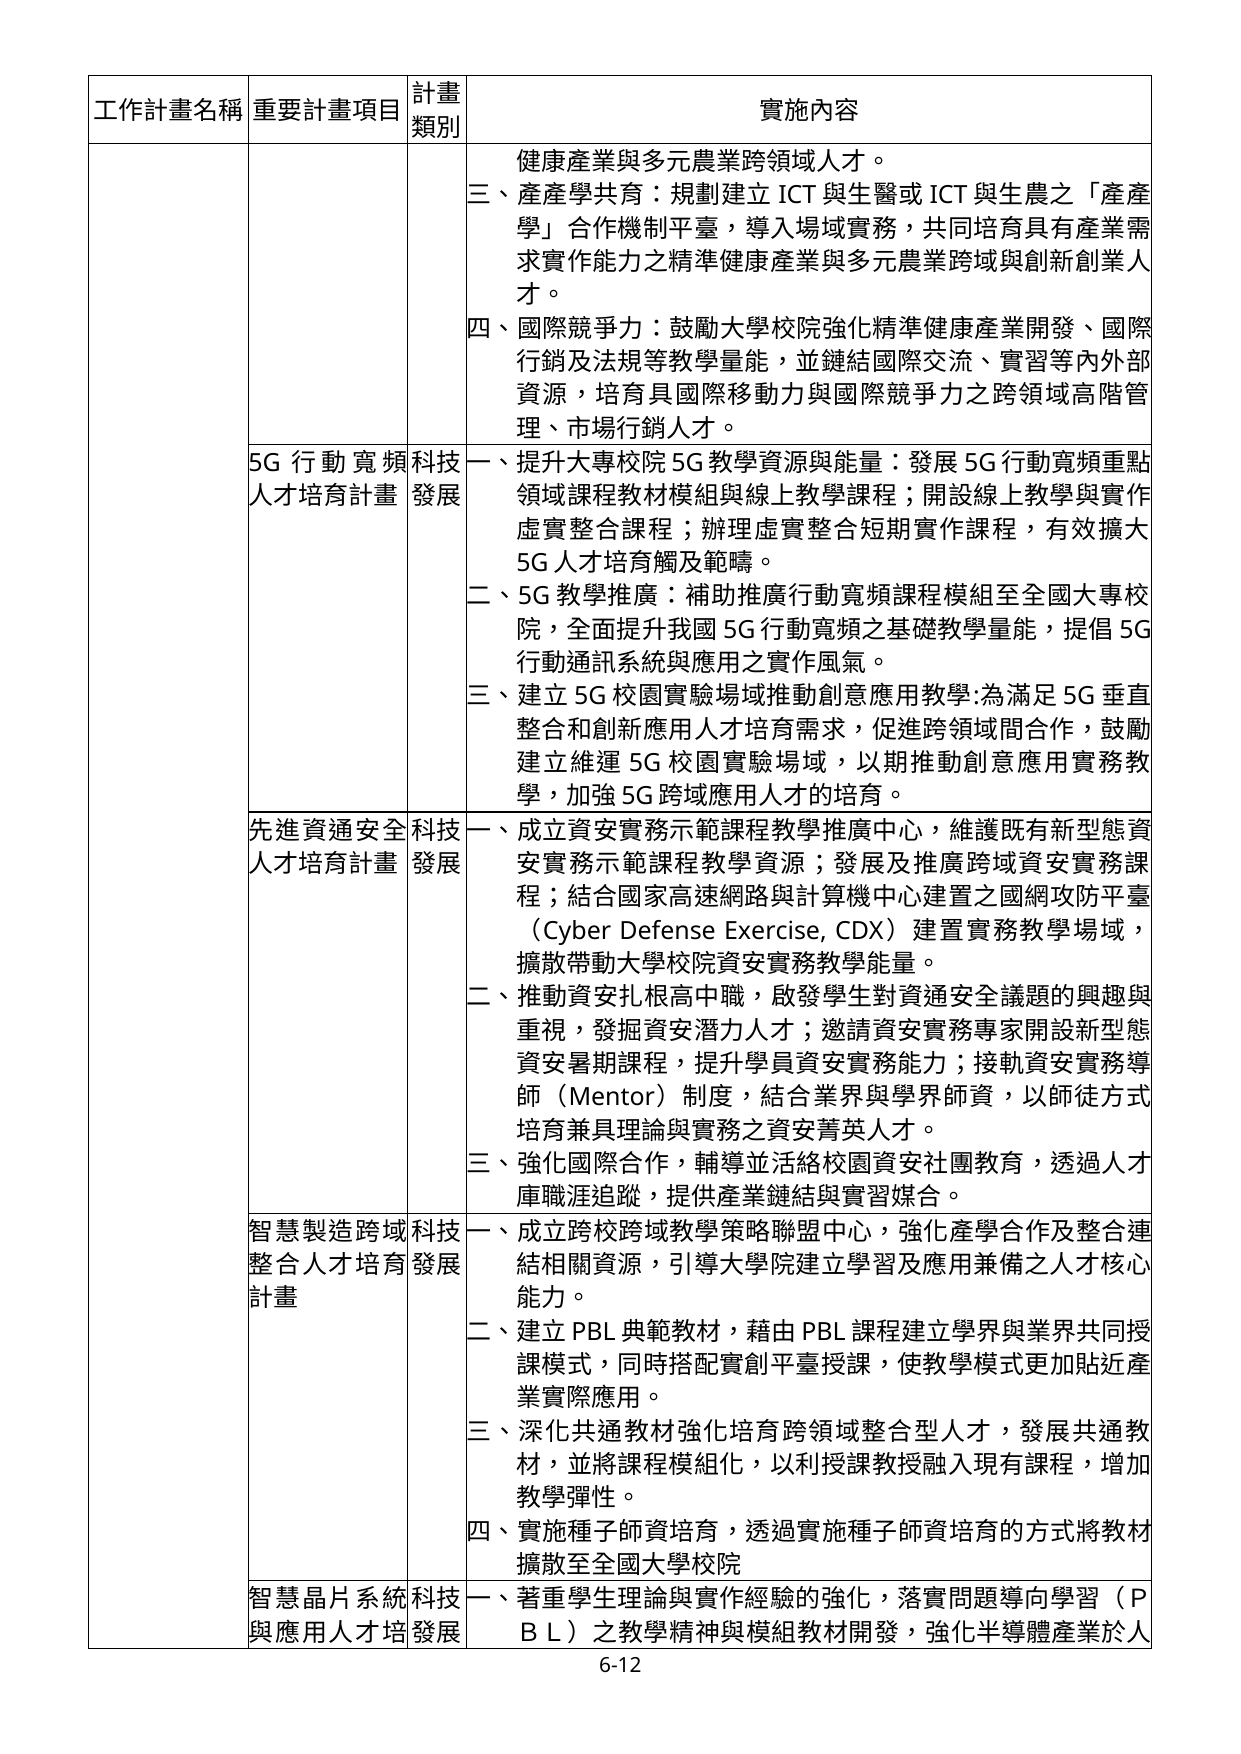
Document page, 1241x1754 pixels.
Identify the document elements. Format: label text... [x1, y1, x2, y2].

table_cell 一、著重學生理論與實作經驗的強化，落實問題導向學習（ＰＢＬ）之教學精神與模組教材開發，強化半導體產業於人 [467, 1581, 1151, 1648]
table_cell 先進資通安全人才培育計畫 [249, 813, 407, 1212]
table_cell 5G行動寬頻人才培育計畫 [249, 445, 407, 811]
table_header 重要計畫項目 [249, 76, 407, 143]
table_cell 智慧製造跨域整合人才培育計畫 [249, 1214, 407, 1580]
table_cell [89, 144, 248, 1648]
table_cell 科技發展 [408, 813, 466, 1212]
table_cell 一、成立跨校跨域教學策略聯盟中心，強化產學合作及整合連結相關資源，引導大學院建立學習及應用兼備之人才核心能力。 二、建立PBL典範教材，藉由PBL課程建立學界與業界共同授課模式，同時搭配實創平臺授課，使教學模式更加貼近產業實際應用。 三、深化共通教材強化培育跨領域整合型人才，發展共通教材，並將課程模組化，以利授課教授融入現有課程，增加教學彈性。 四、實施種子師資培育，透過實施種子師資培育的方式將教材擴散至全國大學校院 [467, 1214, 1151, 1580]
table_header 實施內容 [467, 76, 1151, 143]
table_cell [249, 144, 407, 444]
table_header 工作計畫名稱 [89, 76, 248, 143]
table_header 計畫類別 [408, 76, 466, 143]
table_cell [408, 144, 466, 444]
table_cell 智慧晶片系統與應用人才培 [249, 1581, 407, 1648]
table_cell 科技發展 [408, 445, 466, 811]
table_cell 科技發展 [408, 1214, 466, 1580]
table_cell 科技發展 [408, 1581, 466, 1648]
table_cell 一、成立資安實務示範課程教學推廣中心，維護既有新型態資安實務示範課程教學資源；發展及推廣跨域資安實務課程；結合國家高速網路與計算機中心建置之國網攻防平臺（Cyber Defense Exercise, CDX）建置實務教學場域，擴散帶動大學校院資安實務教學能量。 二、推動資安扎根高中職，啟發學生對資通安全議題的興趣與重視，發掘資安潛力人才；邀請資安實務專家開設新型態資安暑期課程，提升學員資安實務能力；接軌資安實務導師（Mentor）制度，結合業界與學界師資，以師徒方式培育兼具理論與實務之資安菁英人才。 三、強化國際合作，輔導並活絡校園資安社團教育，透過人才庫職涯追蹤，提供產業鏈結與實習媒合。 [467, 813, 1151, 1212]
table_cell 健康產業與多元農業跨領域人才。 三、產產學共育：規劃建立ICT與生醫或ICT與生農之「產產學」合作機制平臺，導入場域實務，共同培育具有產業需求實作能力之精準健康產業與多元農業跨域與創新創業人才。 四、國際競爭力：鼓勵大學校院強化精準健康產業開發、國際行銷及法規等教學量能，並鏈結國際交流、實習等內外部資源，培育具國際移動力與國際競爭力之跨領域高階管理、市場行銷人才。 [467, 144, 1151, 444]
table_cell 一、提升大專校院5G教學資源與能量：發展5G行動寬頻重點領域課程教材模組與線上教學課程；開設線上教學與實作虛實整合課程；辦理虛實整合短期實作課程，有效擴大5G人才培育觸及範疇。 二、5G教學推廣：補助推廣行動寬頻課程模組至全國大專校院，全面提升我國5G行動寬頻之基礎教學量能，提倡5G行動通訊系統與應用之實作風氣。 三、建立5G校園實驗場域推動創意應用教學:為滿足5G垂直整合和創新應用人才培育需求，促進跨領域間合作，鼓勵建立維運5G校園實驗場域，以期推動創意應用實務教學，加強5G跨域應用人才的培育。 [467, 445, 1151, 811]
